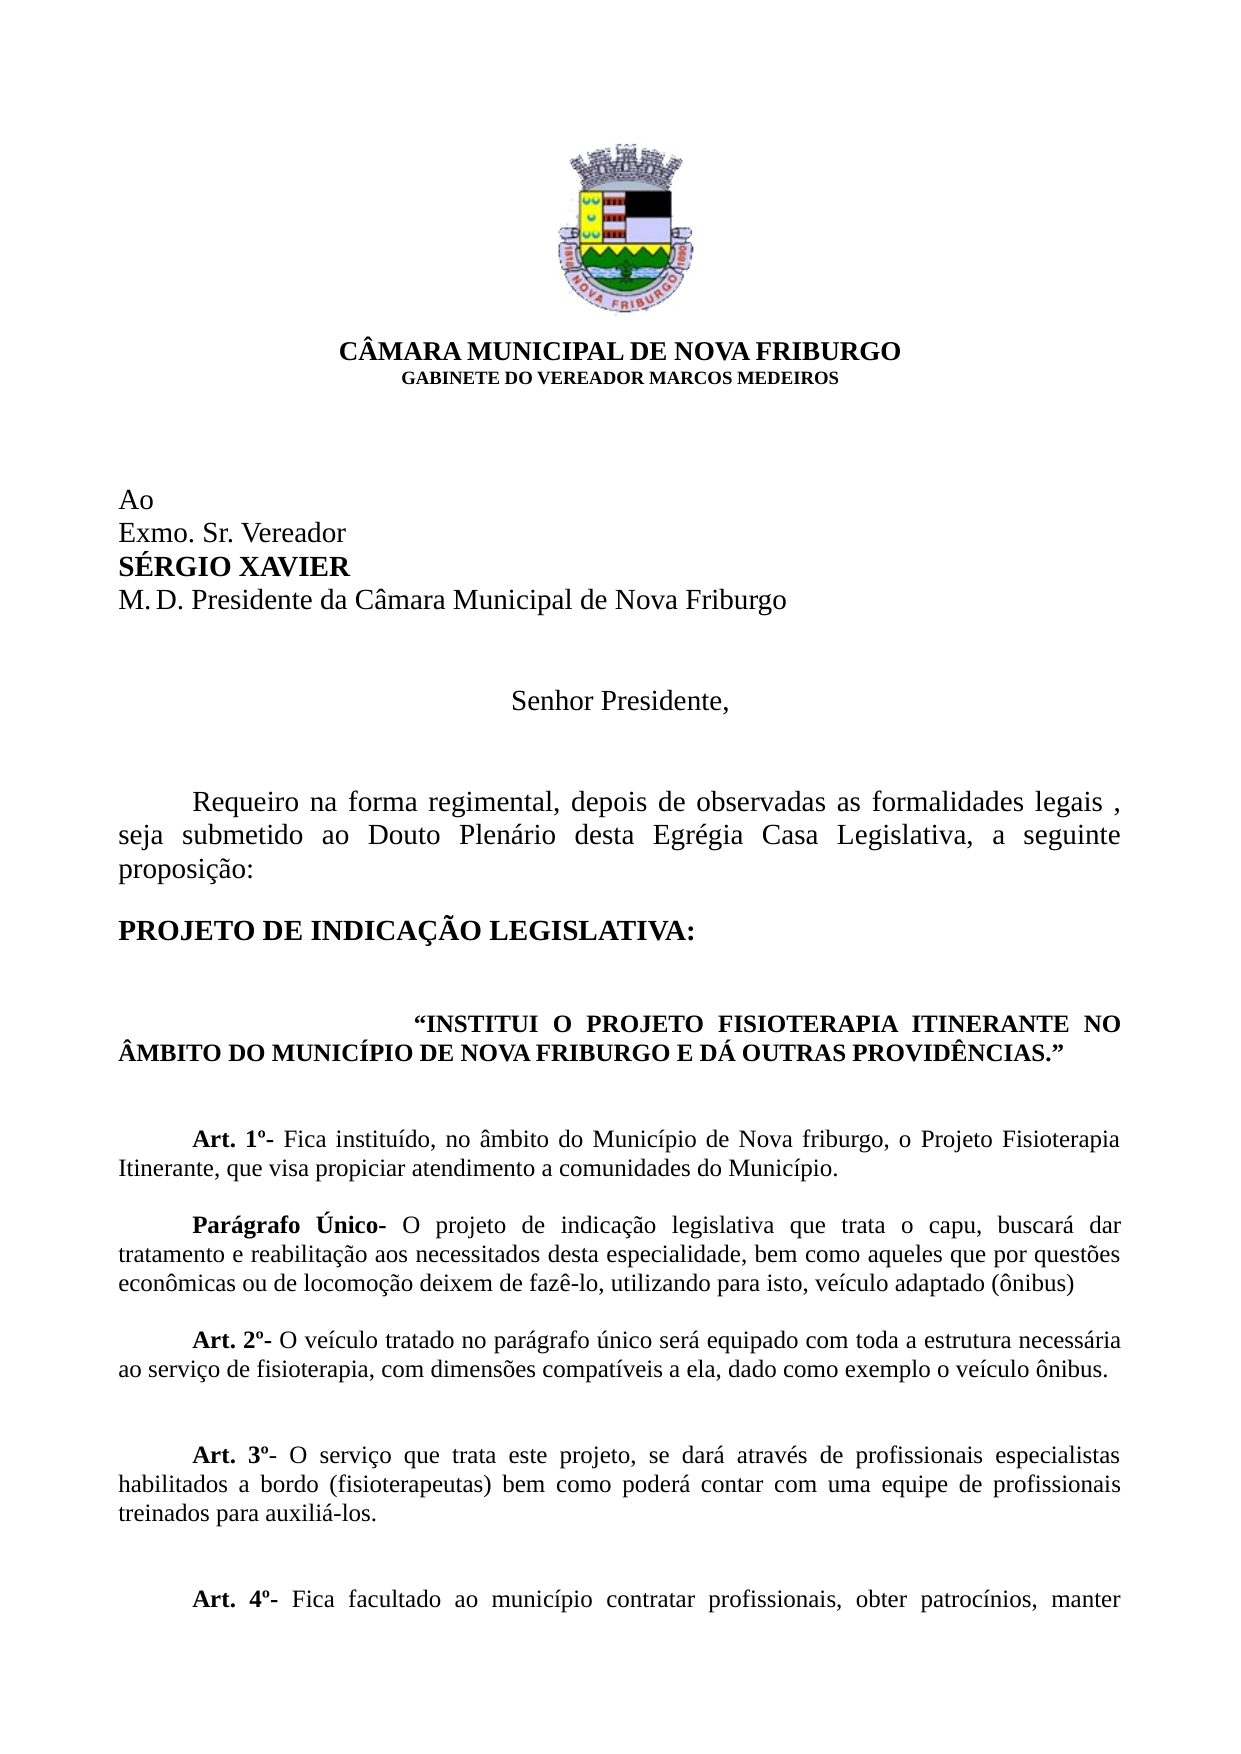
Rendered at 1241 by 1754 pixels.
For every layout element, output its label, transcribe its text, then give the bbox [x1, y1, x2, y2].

text CÂMARA MUNICIPAL DE NOVA FRIBURGO [118, 335, 1122, 367]
text “INSTITUI O PROJETO FISIOTERAPIA ITINERANTE NO ÂMBITO DO MUNICÍPIO DE NOVA FRIBURGO E DÁ OUTRAS PROVIDÊNCIAS.” [118, 1009, 1122, 1066]
text Ao [118, 482, 1122, 515]
text GABINETE DO VEREADOR MARCOS MEDEIROS [118, 367, 1122, 388]
text PROJETO DE INDICAÇÃO LEGISLATIVA: [118, 913, 1122, 947]
text Exmo. Sr. Vereador [118, 515, 1122, 549]
text Art. 1º- Fica instituído, no âmbito do Município de Nova friburgo, o Projeto Fisioterapia Itinerante, que visa propiciar atendimento a comunidades do Município. [118, 1124, 1122, 1181]
text Art. 3º- O serviço que trata este projeto, se dará através de profissionais especialistas habilitados a bordo (fisioterapeutas) bem como poderá contar com uma equipe de profissionais treinados para auxiliá-los. [118, 1440, 1122, 1526]
list D. Presidente da Câmara Municipal de Nova Friburgo [118, 582, 1122, 616]
text Art. 2º- O veículo tratado no parágrafo único será equipado com toda a estrutura necessária ao serviço de fisioterapia, com dimensões compatíveis a ela, dado como exemplo o veículo ônibus. [118, 1325, 1122, 1383]
text Parágrafo Único- O projeto de indicação legislativa que trata o capu, buscará dar tratamento e reabilitação aos necessitados desta especialidade, bem como aqueles que por questões econômicas ou de locomoção deixem de fazê-lo, utilizando para isto, veículo adaptado (ônibus) [118, 1210, 1122, 1296]
text SÉRGIO XAVIER [118, 549, 1122, 582]
text Art. 4º- Fica facultado ao município contratar profissionais, obter patrocínios, manter [118, 1584, 1122, 1613]
picture [537, 127, 703, 327]
text Requeiro na forma regimental, depois de observadas as formalidades legais , seja submetido ao Douto Plenário desta Egrégia Casa Legislativa, a seguinte proposição: [118, 784, 1122, 884]
text Senhor Presidente, [118, 683, 1122, 717]
